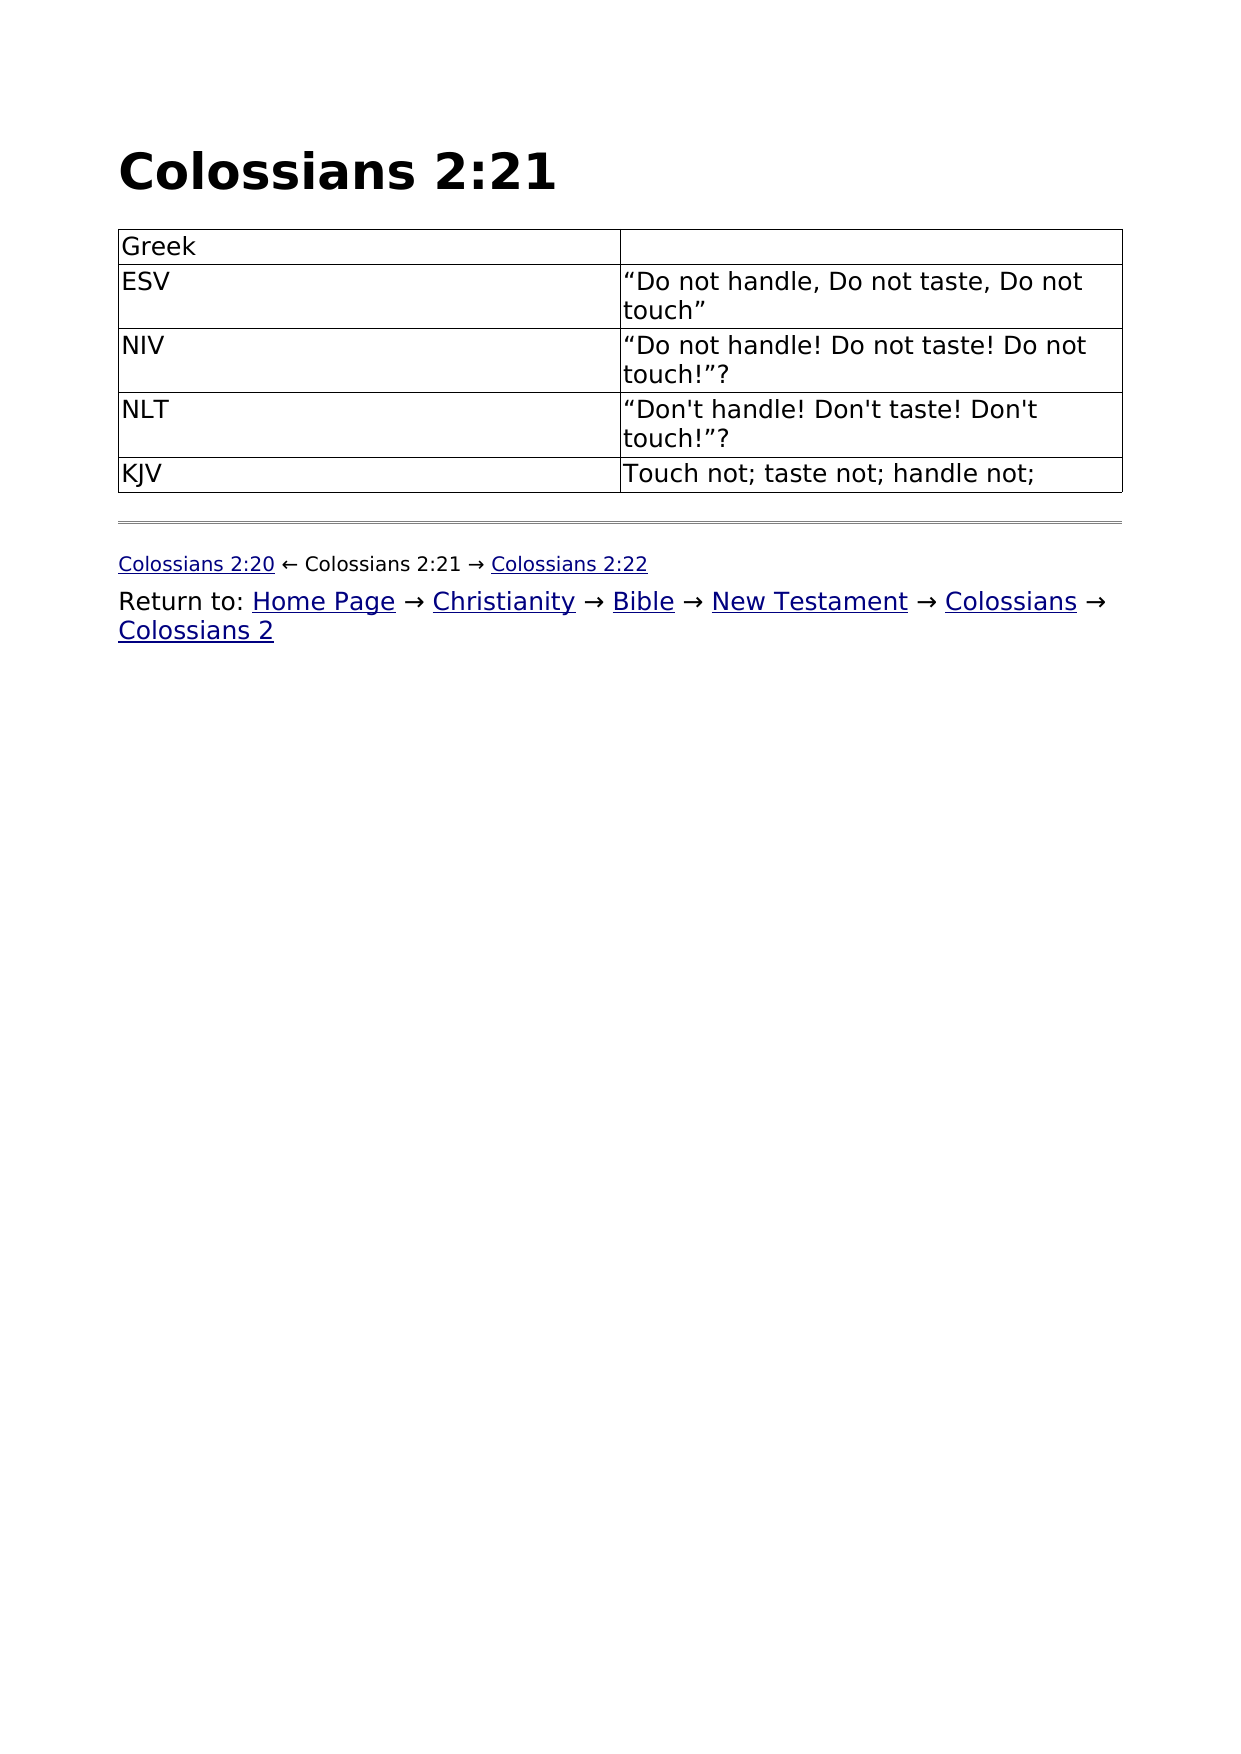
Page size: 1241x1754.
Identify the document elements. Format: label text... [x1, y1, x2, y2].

table_cell “Don't handle! Don't taste! Don't touch!”? [621, 393, 1122, 457]
table_cell NLT [119, 393, 620, 457]
subtitle Colossians 2:21 [118, 143, 1122, 201]
table_cell ESV [119, 265, 620, 328]
table_cell NIV [119, 329, 620, 392]
table_cell “Do not handle! Do not taste! Do not touch!”? [621, 329, 1122, 392]
table_cell KJV [119, 458, 620, 492]
table_cell “Do not handle, Do not taste, Do not touch” [621, 265, 1122, 328]
text Return to: Home Page → Christianity → Bible → New Testament → Colossians → Colossians 2 [118, 587, 1122, 645]
table_header [621, 230, 1122, 264]
table_header Greek [119, 230, 620, 264]
text Colossians 2:20 ← Colossians 2:21 → Colossians 2:22 [118, 553, 1122, 587]
table_cell Touch not; taste not; handle not; [621, 458, 1122, 492]
